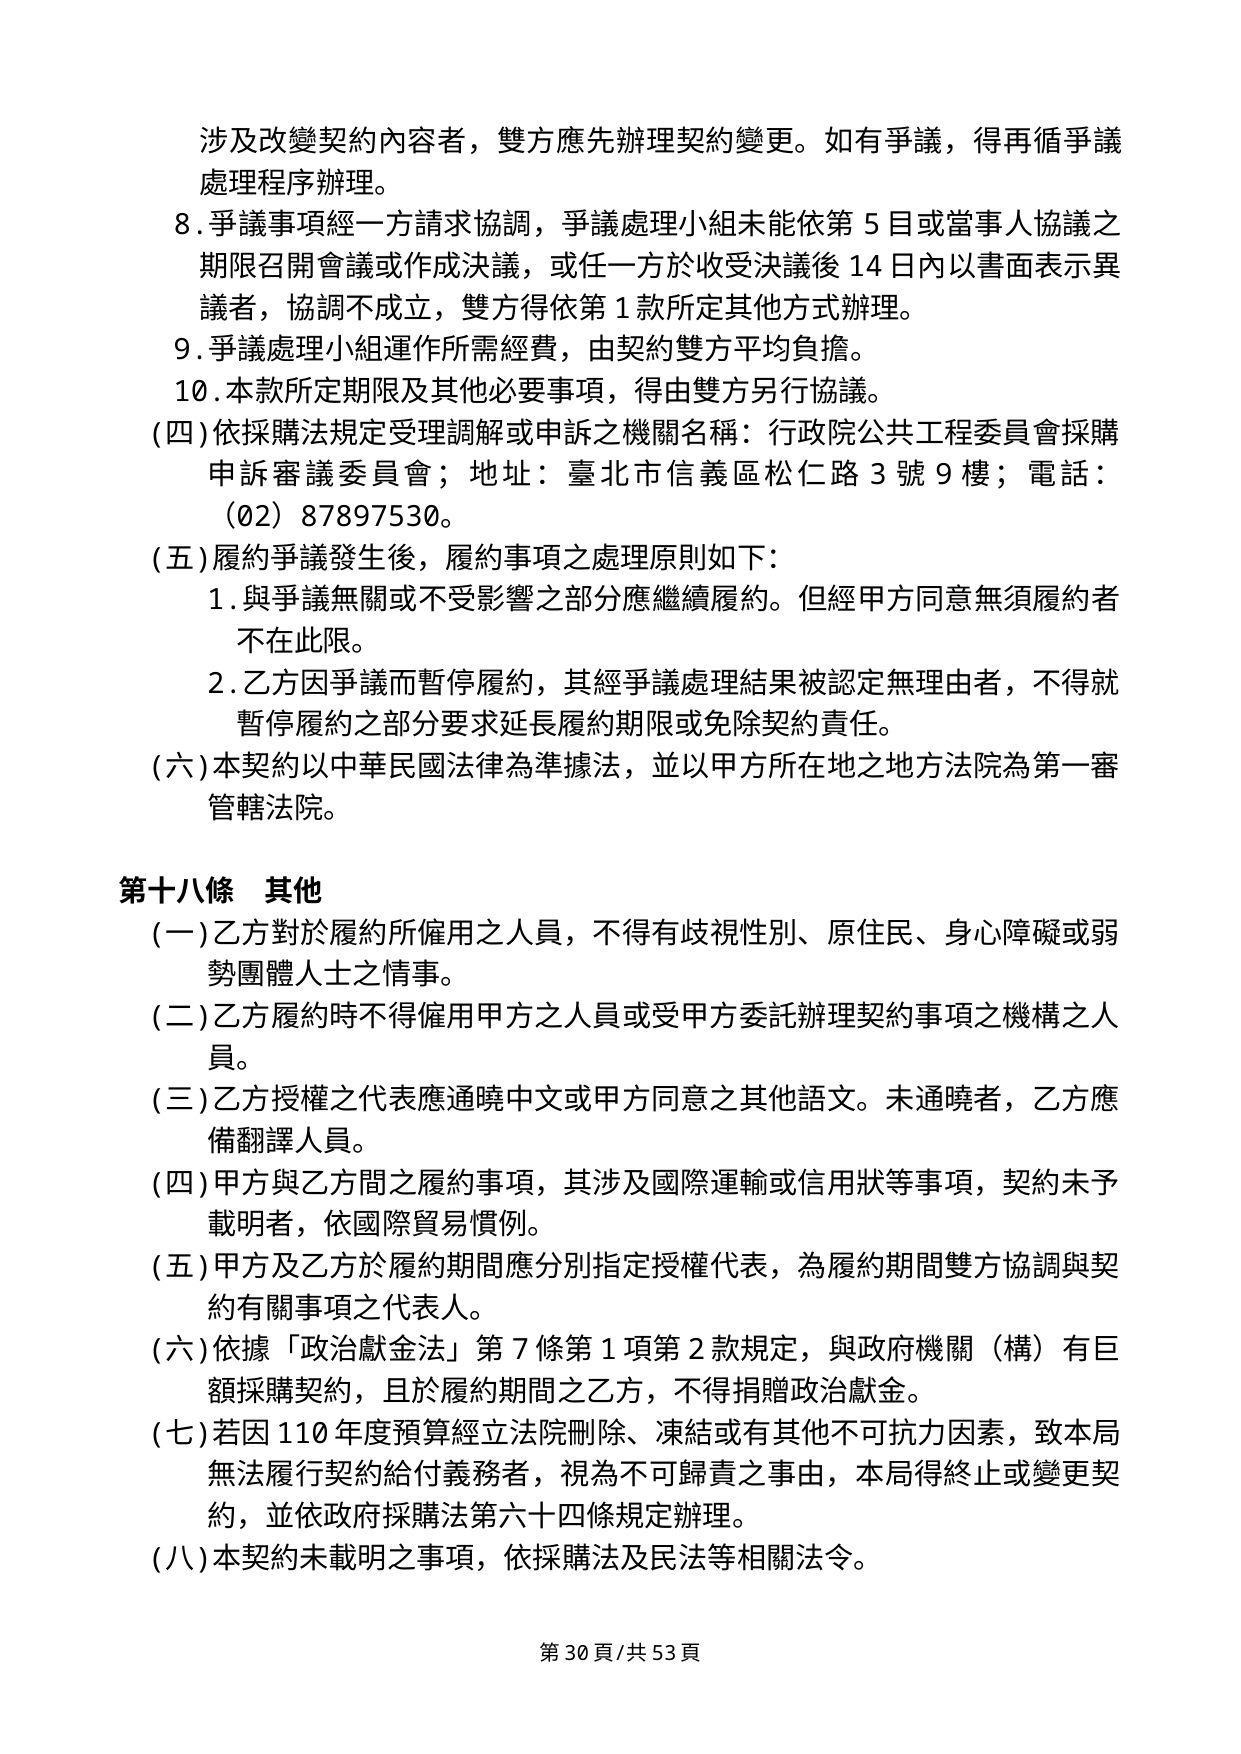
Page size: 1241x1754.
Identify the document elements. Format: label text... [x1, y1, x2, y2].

text (二)乙方履約時不得僱用甲方之人員或受甲方委託辦理契約事項之機構之人員。 [148, 993, 1122, 1076]
text (五)履約爭議發生後，履約事項之處理原則如下： [148, 535, 1122, 576]
text 1.與爭議無關或不受影響之部分應繼續履約。但經甲方同意無須履約者不在此限。 [207, 576, 1122, 660]
text 第十八條 其他 [118, 868, 1122, 910]
text 涉及改變契約內容者，雙方應先辦理契約變更。如有爭議，得再循爭議處理程序辦理。 [156, 118, 1122, 201]
text (六)本契約以中華民國法律為準據法，並以甲方所在地之地方法院為第一審管轄法院。 [148, 743, 1122, 826]
text (五)甲方及乙方於履約期間應分別指定授權代表，為履約期間雙方協調與契約有關事項之代表人。 [148, 1243, 1122, 1326]
text (四)依採購法規定受理調解或申訴之機關名稱：行政院公共工程委員會採購申訴審議委員會；地址：臺北市信義區松仁路3號9樓；電話：（02）87897530。 [148, 410, 1122, 535]
text (六)依據「政治獻金法」第7條第1項第2款規定，與政府機關（構）有巨額採購契約，且於履約期間之乙方，不得捐贈政治獻金。 [148, 1326, 1122, 1410]
text 10.本款所定期限及其他必要事項，得由雙方另行協議。 [156, 368, 1122, 410]
text 9.爭議處理小組運作所需經費，由契約雙方平均負擔。 [156, 326, 1122, 368]
text (四)甲方與乙方間之履約事項，其涉及國際運輸或信用狀等事項，契約未予載明者，依國際貿易慣例。 [148, 1160, 1122, 1243]
text (一)乙方對於履約所僱用之人員，不得有歧視性別、原住民、身心障礙或弱勢團體人士之情事。 [148, 910, 1122, 993]
text 8.爭議事項經一方請求協調，爭議處理小組未能依第5目或當事人協議之期限召開會議或作成決議，或任一方於收受決議後14日內以書面表示異議者，協調不成立，雙方得依第1款所定其他方式辦理。 [156, 201, 1122, 326]
text 2.乙方因爭議而暫停履約，其經爭議處理結果被認定無理由者，不得就暫停履約之部分要求延長履約期限或免除契約責任。 [207, 660, 1122, 743]
text (七)若因110年度預算經立法院刪除、凍結或有其他不可抗力因素，致本局無法履行契約給付義務者，視為不可歸責之事由，本局得終止或變更契約，並依政府採購法第六十四條規定辦理。 [148, 1410, 1122, 1535]
text (三)乙方授權之代表應通曉中文或甲方同意之其他語文。未通曉者，乙方應備翻譯人員。 [148, 1076, 1122, 1160]
text (八)本契約未載明之事項，依採購法及民法等相關法令。 [148, 1535, 1122, 1576]
